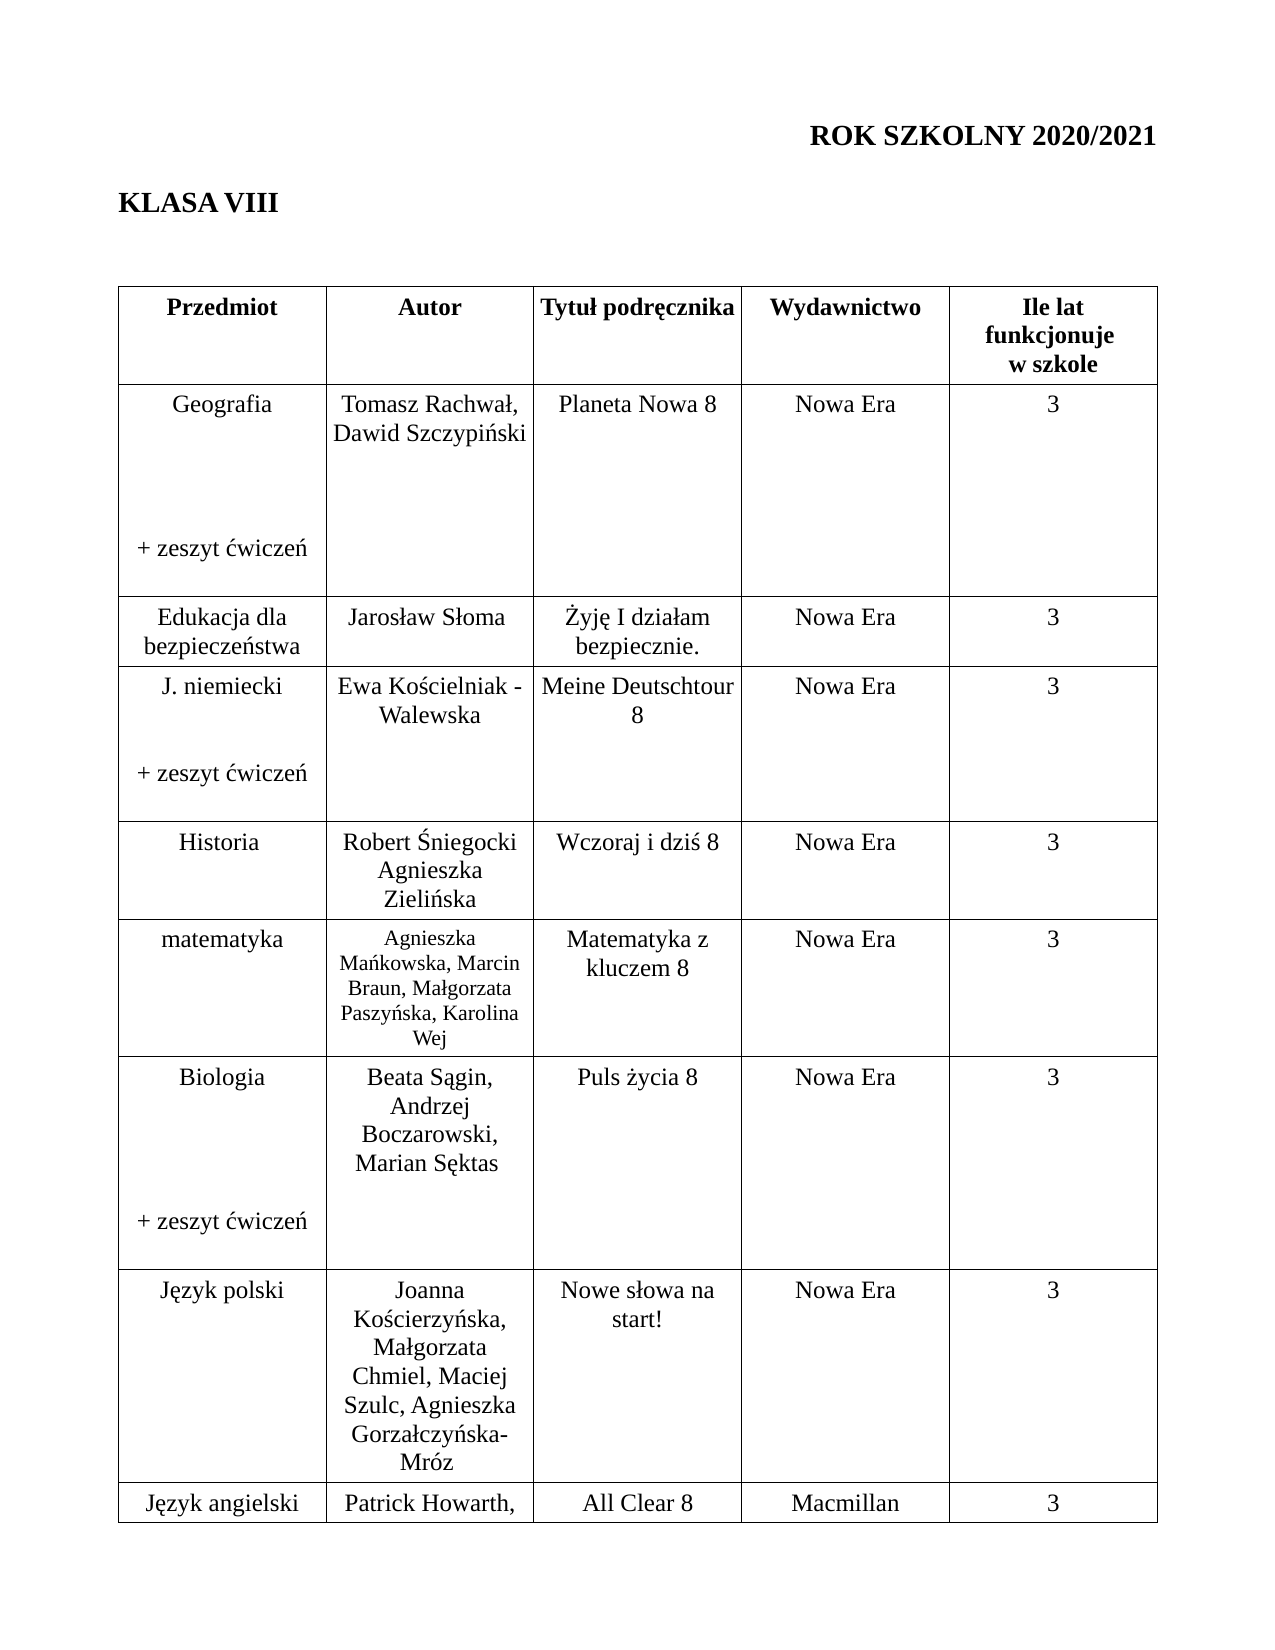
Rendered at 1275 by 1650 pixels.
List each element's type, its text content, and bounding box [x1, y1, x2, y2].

table_cell Joanna Kościerzyńska, Małgorzata Chmiel, Maciej Szulc, Agnieszka Gorzałczyńska-Mróz [327, 1270, 533, 1482]
table_cell Jarosław Słoma [327, 597, 533, 666]
table_header Ile lat funkcjonuje w szkole [950, 287, 1157, 384]
table_cell Puls życia 8 [534, 1057, 741, 1269]
table_cell Edukacja dla bezpieczeństwa [119, 597, 326, 666]
table_cell Język angielski [119, 1483, 326, 1522]
table_cell Matematyka z kluczem 8 [534, 920, 741, 1056]
table_cell Meine Deutschtour 8 [534, 667, 741, 821]
table_cell 3 [950, 1057, 1157, 1269]
table_cell J. niemiecki + zeszyt ćwiczeń [119, 667, 326, 821]
table_cell Robert Śniegocki Agnieszka Zielińska [327, 822, 533, 919]
table_cell Tomasz Rachwał, Dawid Szczypiński [327, 385, 533, 596]
table_cell Nowa Era [742, 822, 949, 919]
table_cell Żyję I działam bezpiecznie. [534, 597, 741, 666]
table_cell Nowa Era [742, 667, 949, 821]
table_cell Wczoraj i dziś 8 [534, 822, 741, 919]
table_cell Nowa Era [742, 1057, 949, 1269]
table_cell Planeta Nowa 8 [534, 385, 741, 596]
table_cell Patrick Howarth, [327, 1483, 533, 1522]
table_cell Geografia + zeszyt ćwiczeń [119, 385, 326, 596]
table_header Wydawnictwo [742, 287, 949, 384]
table_cell 3 [950, 667, 1157, 821]
table_cell Ewa Kościelniak - Walewska [327, 667, 533, 821]
table_cell Nowa Era [742, 1270, 949, 1482]
text ROK SZKOLNY 2020/2021 [118, 118, 1157, 152]
table_header Przedmiot [119, 287, 326, 384]
table_cell 3 [950, 385, 1157, 596]
table_cell Nowe słowa na start! [534, 1270, 741, 1482]
table_cell 3 [950, 1483, 1157, 1522]
table_cell Historia [119, 822, 326, 919]
table_cell 3 [950, 1270, 1157, 1482]
table_cell Nowa Era [742, 920, 949, 1056]
table_cell Macmillan [742, 1483, 949, 1522]
table_cell 3 [950, 597, 1157, 666]
table_cell Nowa Era [742, 385, 949, 596]
table_cell Agnieszka Mańkowska, Marcin Braun, Małgorzata Paszyńska, Karolina Wej [327, 920, 533, 1056]
text KLASA VIII [118, 185, 1157, 219]
table_header Tytuł podręcznika [534, 287, 741, 384]
table_cell Beata Sągin, Andrzej Boczarowski, Marian Sęktas [327, 1057, 533, 1269]
table_cell Nowa Era [742, 597, 949, 666]
table_cell Język polski [119, 1270, 326, 1482]
table_cell Biologia + zeszyt ćwiczeń [119, 1057, 326, 1269]
table_cell 3 [950, 920, 1157, 1056]
table_header Autor [327, 287, 533, 384]
table_cell matematyka [119, 920, 326, 1056]
table_cell 3 [950, 822, 1157, 919]
table_cell All Clear 8 [534, 1483, 741, 1522]
